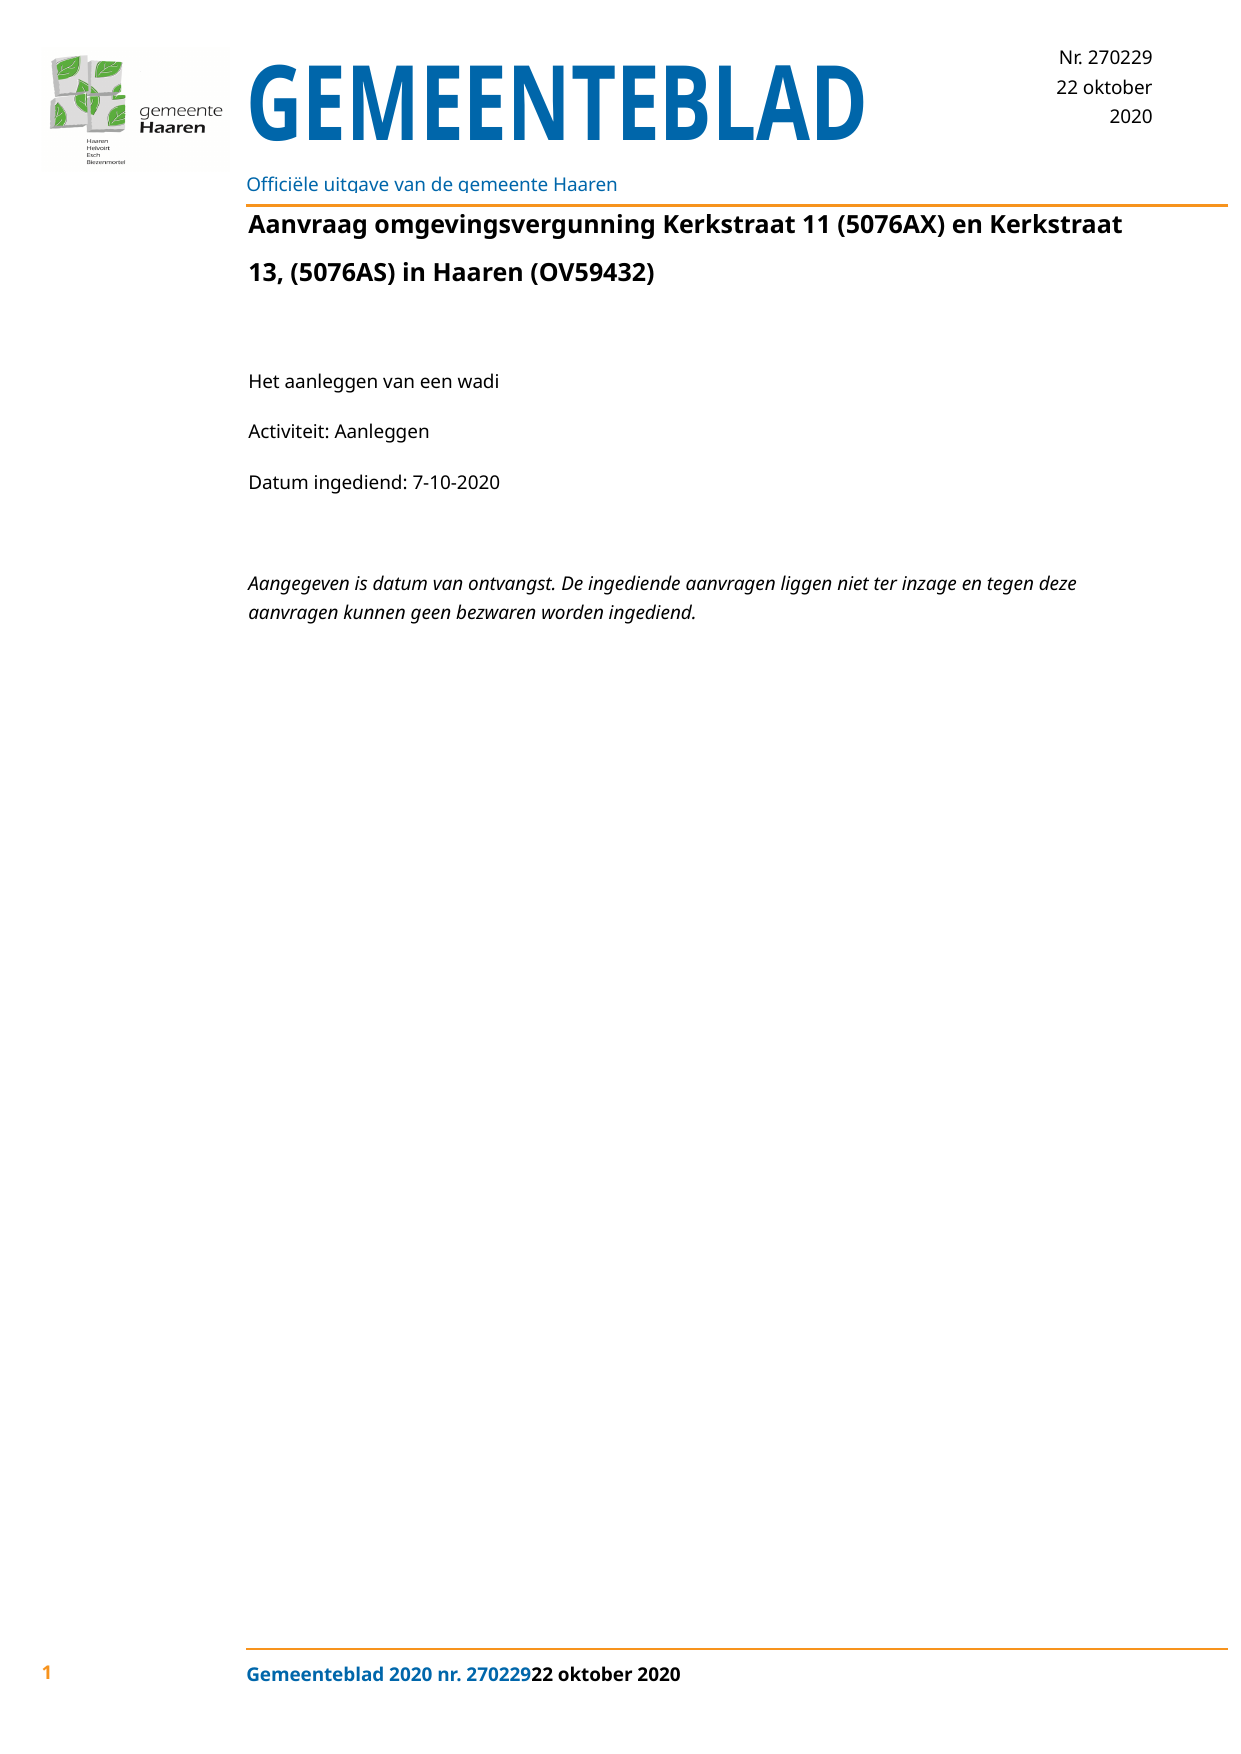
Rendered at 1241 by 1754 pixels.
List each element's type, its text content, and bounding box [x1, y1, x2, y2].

text Het aanleggen van een wadi [248, 368, 1152, 394]
picture [41, 47, 231, 172]
text Datum ingediend: 7-10-2020 [248, 469, 1152, 495]
text Activiteit: Aanleggen [248, 419, 1152, 444]
text Aangegeven is datum van ontvangst. De ingediende aanvragen liggen niet ter inzage en tegen deze aanvragen kunnen geen bezwaren worden ingediend. [248, 570, 1152, 625]
text Aanvraag omgevingsvergunning Kerkstraat 11 (5076AX) en Kerkstraat 13, (5076AS) in Haaren (OV59432) [248, 207, 1152, 288]
